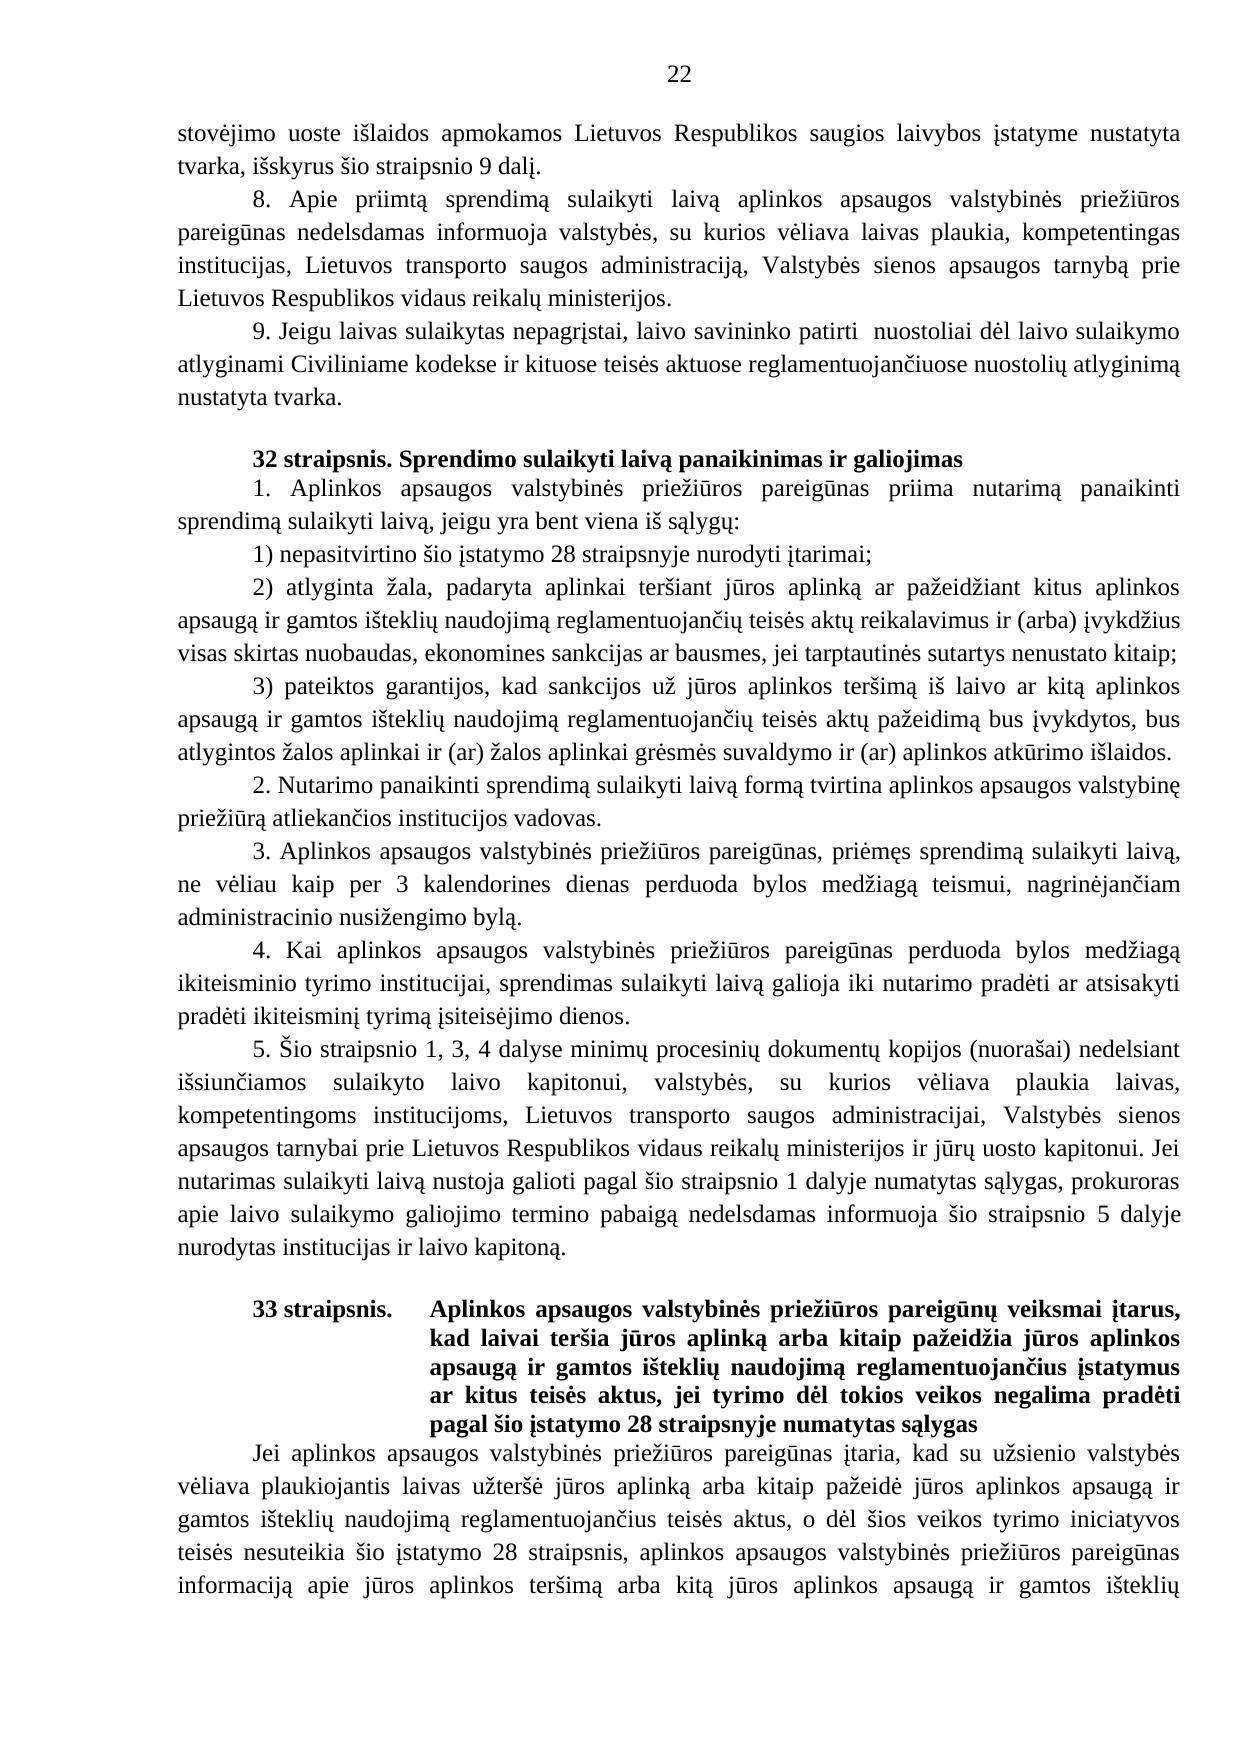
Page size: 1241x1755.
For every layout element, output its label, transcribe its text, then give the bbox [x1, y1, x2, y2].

text 3) pateiktos garantijos, kad sankcijos už jūros aplinkos teršimą iš laivo ar kitą aplinkos apsaugą ir gamtos išteklių naudojimą reglamentuojančių teisės aktų pažeidimą bus įvykdytos, bus atlygintos žalos aplinkai ir (ar) žalos aplinkai grėsmės suvaldymo ir (ar) aplinkos atkūrimo išlaidos. [177, 671, 1181, 766]
text 3. Aplinkos apsaugos valstybinės priežiūros pareigūnas, priėmęs sprendimą sulaikyti laivą, ne vėliau kaip per 3 kalendorines dienas perduoda bylos medžiagą teismui, nagrinėjančiam administracinio nusižengimo bylą. [177, 836, 1181, 931]
text 33 straipsnis. Aplinkos apsaugos valstybinės priežiūros pareigūnų veiksmai įtarus, kad laivai teršia jūros aplinką arba kitaip pažeidžia jūros aplinkos apsaugą ir gamtos išteklių naudojimą reglamentuojančius įstatymus ar kitus teisės aktus, jei tyrimo dėl tokios veikos negalima pradėti pagal šio įstatymo 28 straipsnyje numatytas sąlygas [252, 1294, 1181, 1438]
text 1. Aplinkos apsaugos valstybinės priežiūros pareigūnas priima nutarimą panaikinti sprendimą sulaikyti laivą, jeigu yra bent viena iš sąlygų: [177, 473, 1181, 534]
text 32 straipsnis. Sprendimo sulaikyti laivą panaikinimas ir galiojimas [177, 444, 1181, 473]
text 1) nepasitvirtino šio įstatymo 28 straipsnyje nurodyti įtarimai; [177, 539, 1181, 568]
text 9. Jeigu laivas sulaikytas nepagrįstai, laivo savininko patirti nuostoliai dėl laivo sulaikymo atlyginami Civiliniame kodekse ir kituose teisės aktuose reglamentuojančiuose nuostolių atlyginimą nustatyta tvarka. [177, 316, 1181, 411]
text 2) atlyginta žala, padaryta aplinkai teršiant jūros aplinką ar pažeidžiant kitus aplinkos apsaugą ir gamtos išteklių naudojimą reglamentuojančių teisės aktų reikalavimus ir (arba) įvykdžius visas skirtas nuobaudas, ekonomines sankcijas ar bausmes, jei tarptautinės sutartys nenustato kitaip; [177, 572, 1181, 667]
text 8. Apie priimtą sprendimą sulaikyti laivą aplinkos apsaugos valstybinės priežiūros pareigūnas nedelsdamas informuoja valstybės, su kurios vėliava laivas plaukia, kompetentingas institucijas, Lietuvos transporto saugos administraciją, Valstybės sienos apsaugos tarnybą prie Lietuvos Respublikos vidaus reikalų ministerijos. [177, 184, 1181, 312]
text stovėjimo uoste išlaidos apmokamos Lietuvos Respublikos saugios laivybos įstatyme nustatyta tvarka, išskyrus šio straipsnio 9 dalį. [177, 118, 1181, 180]
text 5. Šio straipsnio 1, 3, 4 dalyse minimų procesinių dokumentų kopijos (nuorašai) nedelsiant išsiunčiamos sulaikyto laivo kapitonui, valstybės, su kurios vėliava plaukia laivas, kompetentingoms institucijoms, Lietuvos transporto saugos administracijai, Valstybės sienos apsaugos tarnybai prie Lietuvos Respublikos vidaus reikalų ministerijos ir jūrų uosto kapitonui. Jei nutarimas sulaikyti laivą nustoja galioti pagal šio straipsnio 1 dalyje numatytas sąlygas, prokuroras apie laivo sulaikymo galiojimo termino pabaigą nedelsdamas informuoja šio straipsnio 5 dalyje nurodytas institucijas ir laivo kapitoną. [177, 1034, 1181, 1261]
text 4. Kai aplinkos apsaugos valstybinės priežiūros pareigūnas perduoda bylos medžiagą ikiteisminio tyrimo institucijai, sprendimas sulaikyti laivą galioja iki nutarimo pradėti ar atsisakyti pradėti ikiteisminį tyrimą įsiteisėjimo dienos. [177, 935, 1181, 1030]
text Jei aplinkos apsaugos valstybinės priežiūros pareigūnas įtaria, kad su užsienio valstybės vėliava plaukiojantis laivas užteršė jūros aplinką arba kitaip pažeidė jūros aplinkos apsaugą ir gamtos išteklių naudojimą reglamentuojančius teisės aktus, o dėl šios veikos tyrimo iniciatyvos teisės nesuteikia šio įstatymo 28 straipsnis, aplinkos apsaugos valstybinės priežiūros pareigūnas informaciją apie jūros aplinkos teršimą arba kitą jūros aplinkos apsaugą ir gamtos išteklių [177, 1438, 1181, 1599]
text 2. Nutarimo panaikinti sprendimą sulaikyti laivą formą tvirtina aplinkos apsaugos valstybinę priežiūrą atliekančios institucijos vadovas. [177, 770, 1181, 832]
